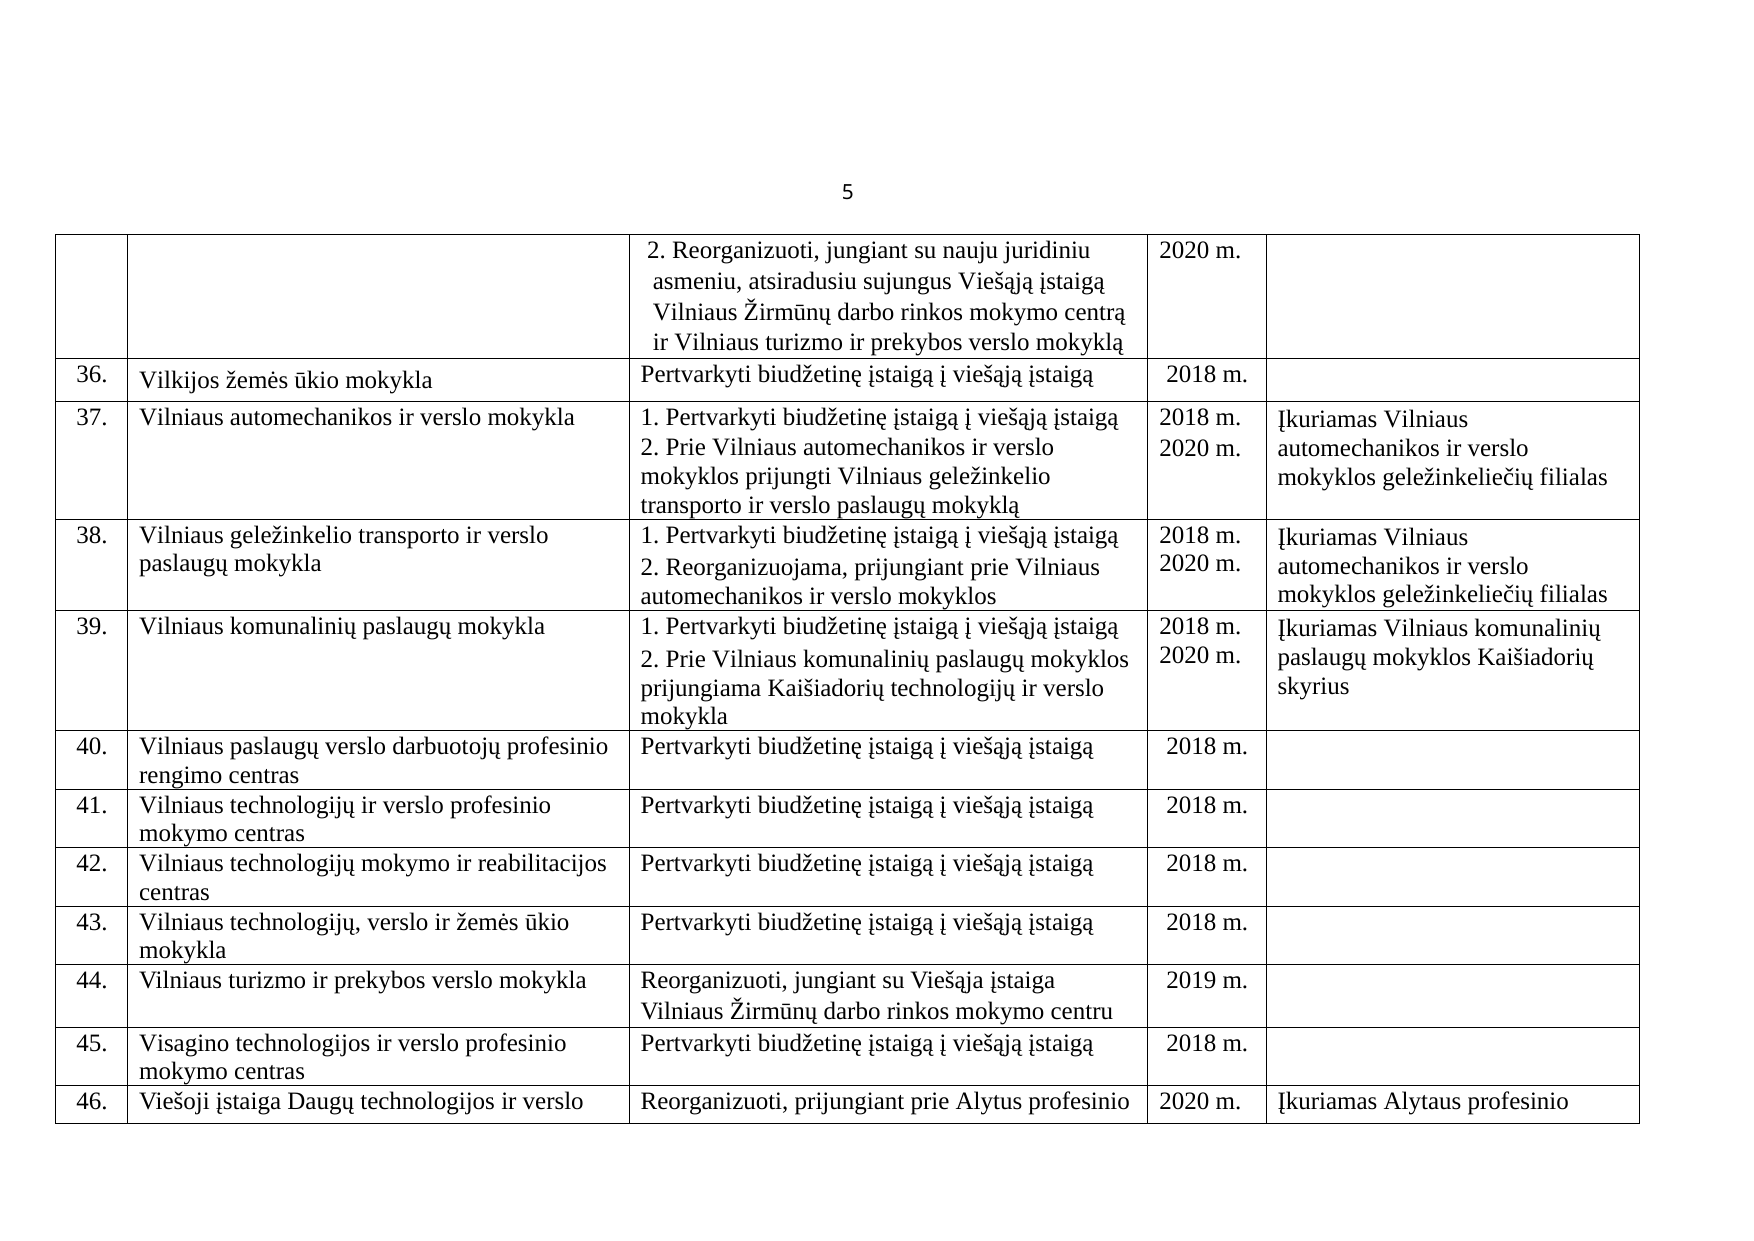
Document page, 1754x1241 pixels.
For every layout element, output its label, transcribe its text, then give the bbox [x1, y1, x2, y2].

table_cell 39. [56, 611, 127, 730]
table_cell 2018 m. [1148, 848, 1266, 906]
table_cell 2. Reorganizuoti, jungiant su nauju juridiniu asmeniu, atsiradusiu sujungus Viešąją įstaigą Vilniaus Žirmūnų darbo rinkos mokymo centrą ir Vilniaus turizmo ir prekybos verslo mokyklą [630, 235, 1147, 358]
table_cell 2018 m. [1148, 359, 1266, 401]
table_cell [1267, 1028, 1639, 1085]
table_cell [1267, 848, 1639, 906]
table_cell 41. [56, 790, 127, 847]
table_cell [1267, 731, 1639, 789]
table_cell 1. Pertvarkyti biudžetinę įstaigą į viešąją įstaigą 2. Prie Vilniaus automechanikos ir verslo mokyklos prijungti Vilniaus geležinkelio transporto ir verslo paslaugų mokyklą [630, 402, 1147, 519]
table_cell 42. [56, 848, 127, 906]
table_cell 46. [56, 1086, 127, 1123]
table_cell Vilniaus automechanikos ir verslo mokykla [128, 402, 629, 519]
table_cell [1267, 965, 1639, 1027]
table_cell Reorganizuoti, prijungiant prie Alytus profesinio [630, 1086, 1147, 1123]
table_cell Vilniaus geležinkelio transporto ir verslo paslaugų mokykla [128, 520, 629, 610]
table_cell 2019 m. [1148, 965, 1266, 1027]
table_cell Vilniaus technologijų ir verslo profesinio mokymo centras [128, 790, 629, 847]
table_cell [1267, 790, 1639, 847]
table_cell 44. [56, 965, 127, 1027]
table_cell 2018 m. [1148, 790, 1266, 847]
table_cell [128, 235, 629, 358]
table_cell 38. [56, 520, 127, 610]
table_cell Įkuriamas Vilniaus automechanikos ir verslo mokyklos geležinkeliečių filialas [1267, 520, 1639, 610]
table_cell [56, 235, 127, 358]
table_cell Pertvarkyti biudžetinę įstaigą į viešąją įstaigą [630, 1028, 1147, 1085]
table_cell 37. [56, 402, 127, 519]
table_cell 43. [56, 907, 127, 964]
table_cell Įkuriamas Vilniaus automechanikos ir verslo mokyklos geležinkeliečių filialas [1267, 402, 1639, 519]
table_cell Vilniaus komunalinių paslaugų mokykla [128, 611, 629, 730]
table_cell 40. [56, 731, 127, 789]
table_cell 2020 m. [1148, 235, 1266, 358]
table_cell 45. [56, 1028, 127, 1085]
table_cell 2018 m. 2020 m. [1148, 402, 1266, 519]
table_cell 2018 m. [1148, 731, 1266, 789]
table_cell 1. Pertvarkyti biudžetinę įstaigą į viešąją įstaigą 2. Reorganizuojama, prijungiant prie Vilniaus automechanikos ir verslo mokyklos [630, 520, 1147, 610]
table_cell [1267, 907, 1639, 964]
table_cell Vilniaus technologijų mokymo ir reabilitacijos centras [128, 848, 629, 906]
table_cell Pertvarkyti biudžetinę įstaigą į viešąją įstaigą [630, 790, 1147, 847]
table_cell 2018 m. [1148, 907, 1266, 964]
table_cell [1267, 359, 1639, 401]
table_cell Pertvarkyti biudžetinę įstaigą į viešąją įstaigą [630, 907, 1147, 964]
table_cell Vilkijos žemės ūkio mokykla [128, 359, 629, 401]
table_cell Vilniaus paslaugų verslo darbuotojų profesinio rengimo centras [128, 731, 629, 789]
table_cell Reorganizuoti, jungiant su Viešąja įstaiga Vilniaus Žirmūnų darbo rinkos mokymo centru [630, 965, 1147, 1027]
table_cell Įkuriamas Vilniaus komunalinių paslaugų mokyklos Kaišiadorių skyrius [1267, 611, 1639, 730]
table_cell Visagino technologijos ir verslo profesinio mokymo centras [128, 1028, 629, 1085]
table_cell Pertvarkyti biudžetinę įstaigą į viešąją įstaigą [630, 848, 1147, 906]
table_cell 2018 m. 2020 m. [1148, 611, 1266, 730]
table_cell 1. Pertvarkyti biudžetinę įstaigą į viešąją įstaigą 2. Prie Vilniaus komunalinių paslaugų mokyklos prijungiama Kaišiadorių technologijų ir verslo mokykla [630, 611, 1147, 730]
table_cell 36. [56, 359, 127, 401]
table_cell Vilniaus turizmo ir prekybos verslo mokykla [128, 965, 629, 1027]
table_cell Įkuriamas Alytaus profesinio [1267, 1086, 1639, 1123]
table_cell Pertvarkyti biudžetinę įstaigą į viešąją įstaigą [630, 731, 1147, 789]
table_cell 2018 m. [1148, 1028, 1266, 1085]
table_cell 2018 m. 2020 m. [1148, 520, 1266, 610]
table_cell Vilniaus technologijų, verslo ir žemės ūkio mokykla [128, 907, 629, 964]
table_cell Viešoji įstaiga Daugų technologijos ir verslo [128, 1086, 629, 1123]
table_cell 2020 m. [1148, 1086, 1266, 1123]
table_cell [1267, 235, 1639, 358]
table_cell Pertvarkyti biudžetinę įstaigą į viešąją įstaigą [630, 359, 1147, 401]
